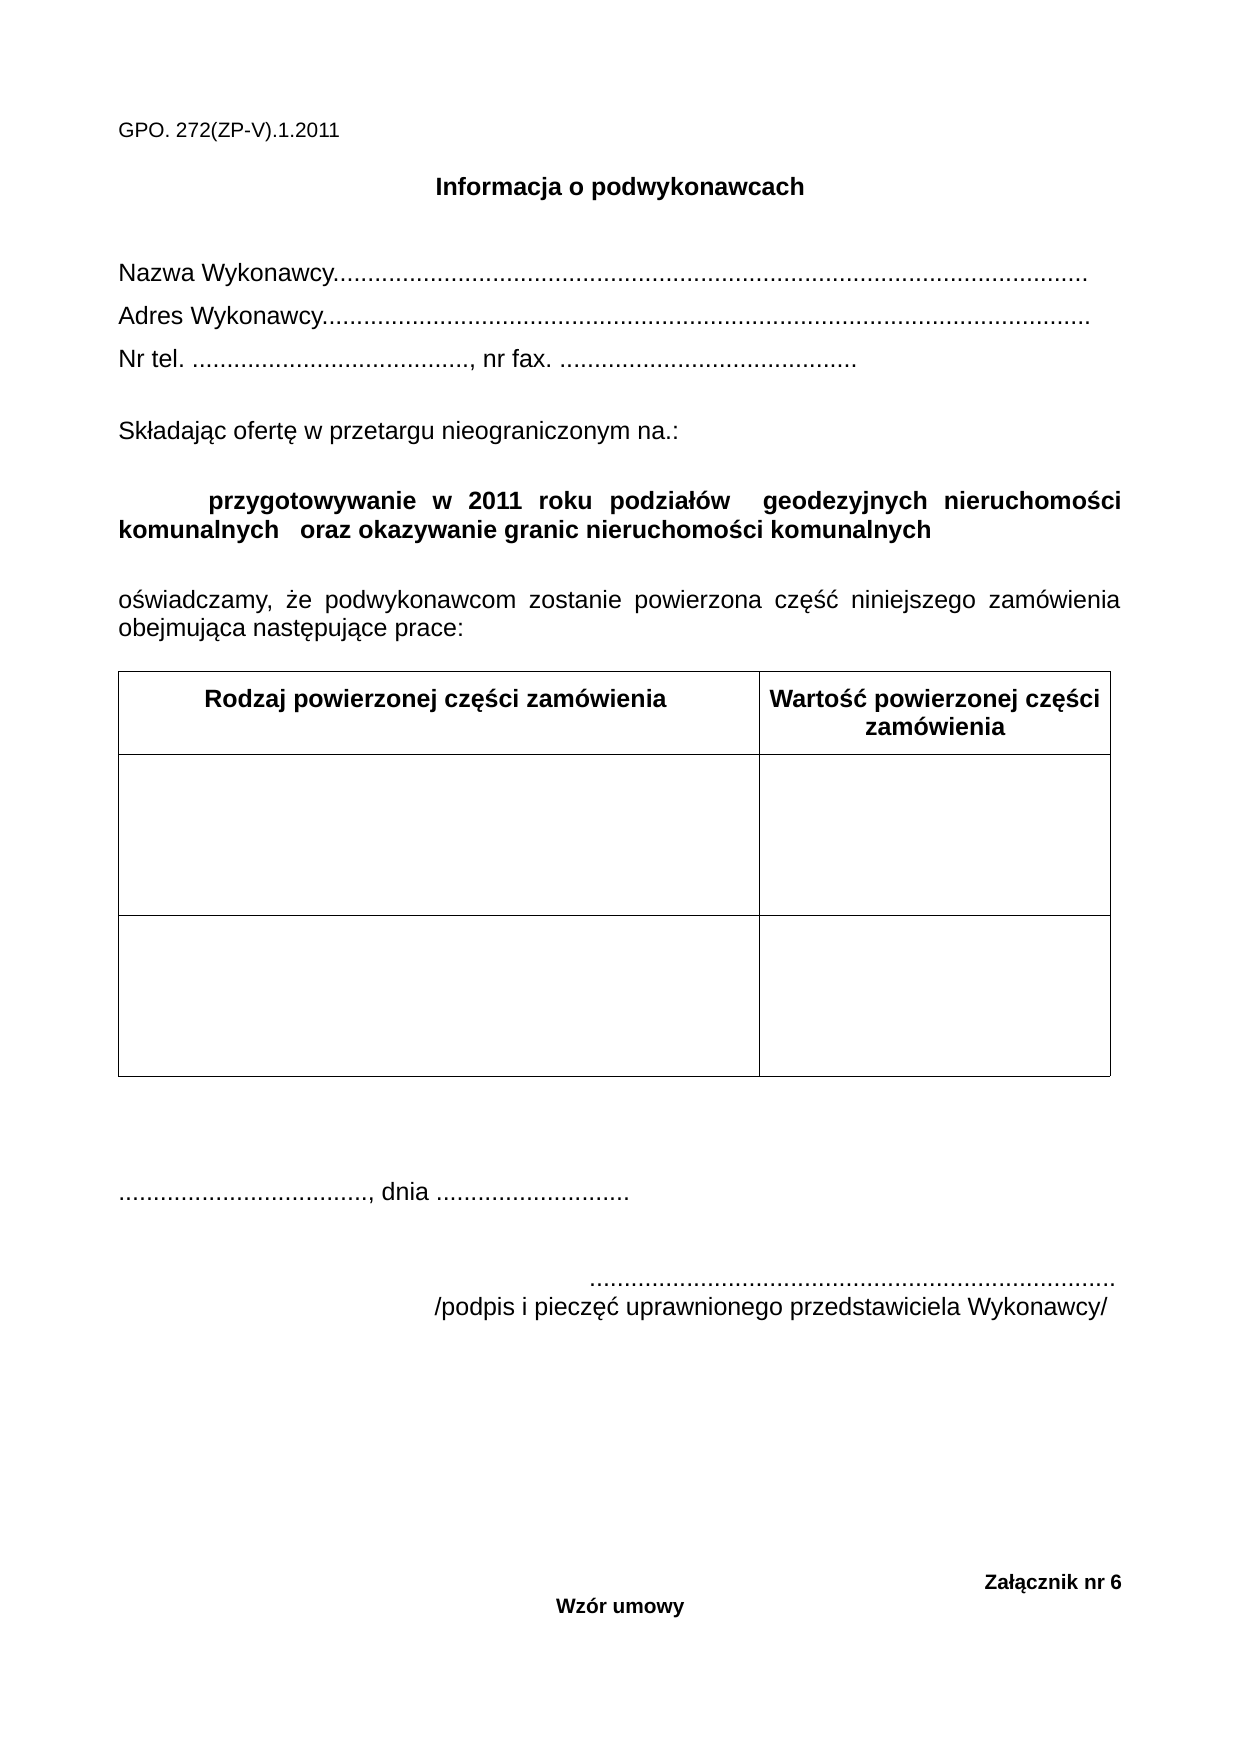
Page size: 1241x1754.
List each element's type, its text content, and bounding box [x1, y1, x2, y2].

text Adres Wykonawcy............................................................................................................... [118, 301, 1122, 330]
text /podpis i pieczęć uprawnionego przedstawiciela Wykonawcy/ [118, 1292, 1122, 1321]
table_cell [119, 916, 759, 1076]
text przygotowywanie w 2011 roku podziałów geodezyjnych nieruchomości komunalnych oraz okazywanie granic nieruchomości komunalnych [118, 486, 1122, 543]
table_cell [760, 755, 1110, 915]
text Nazwa Wykonawcy............................................................................................................. [118, 258, 1122, 287]
table_cell [760, 916, 1110, 1076]
text ............................................................................ [118, 1263, 1122, 1292]
text ...................................., dnia ............................ [118, 1177, 1122, 1206]
text Składając ofertę w przetargu nieograniczonym na.: [118, 416, 1122, 445]
table_header Wartość powierzonej części zamówienia [760, 672, 1110, 753]
text Nr tel. ........................................, nr fax. ........................................... [118, 344, 1122, 373]
text Wzór umowy [118, 1594, 1122, 1618]
subtitle Załącznik nr 6 [118, 1570, 1122, 1594]
table_cell [119, 755, 759, 915]
text Informacja o podwykonawcach [118, 172, 1122, 200]
text oświadczamy, że podwykonawcom zostanie powierzona część niniejszego zamówienia obejmująca następujące prace: [118, 585, 1122, 642]
table_header Rodzaj powierzonej części zamówienia [119, 672, 759, 753]
